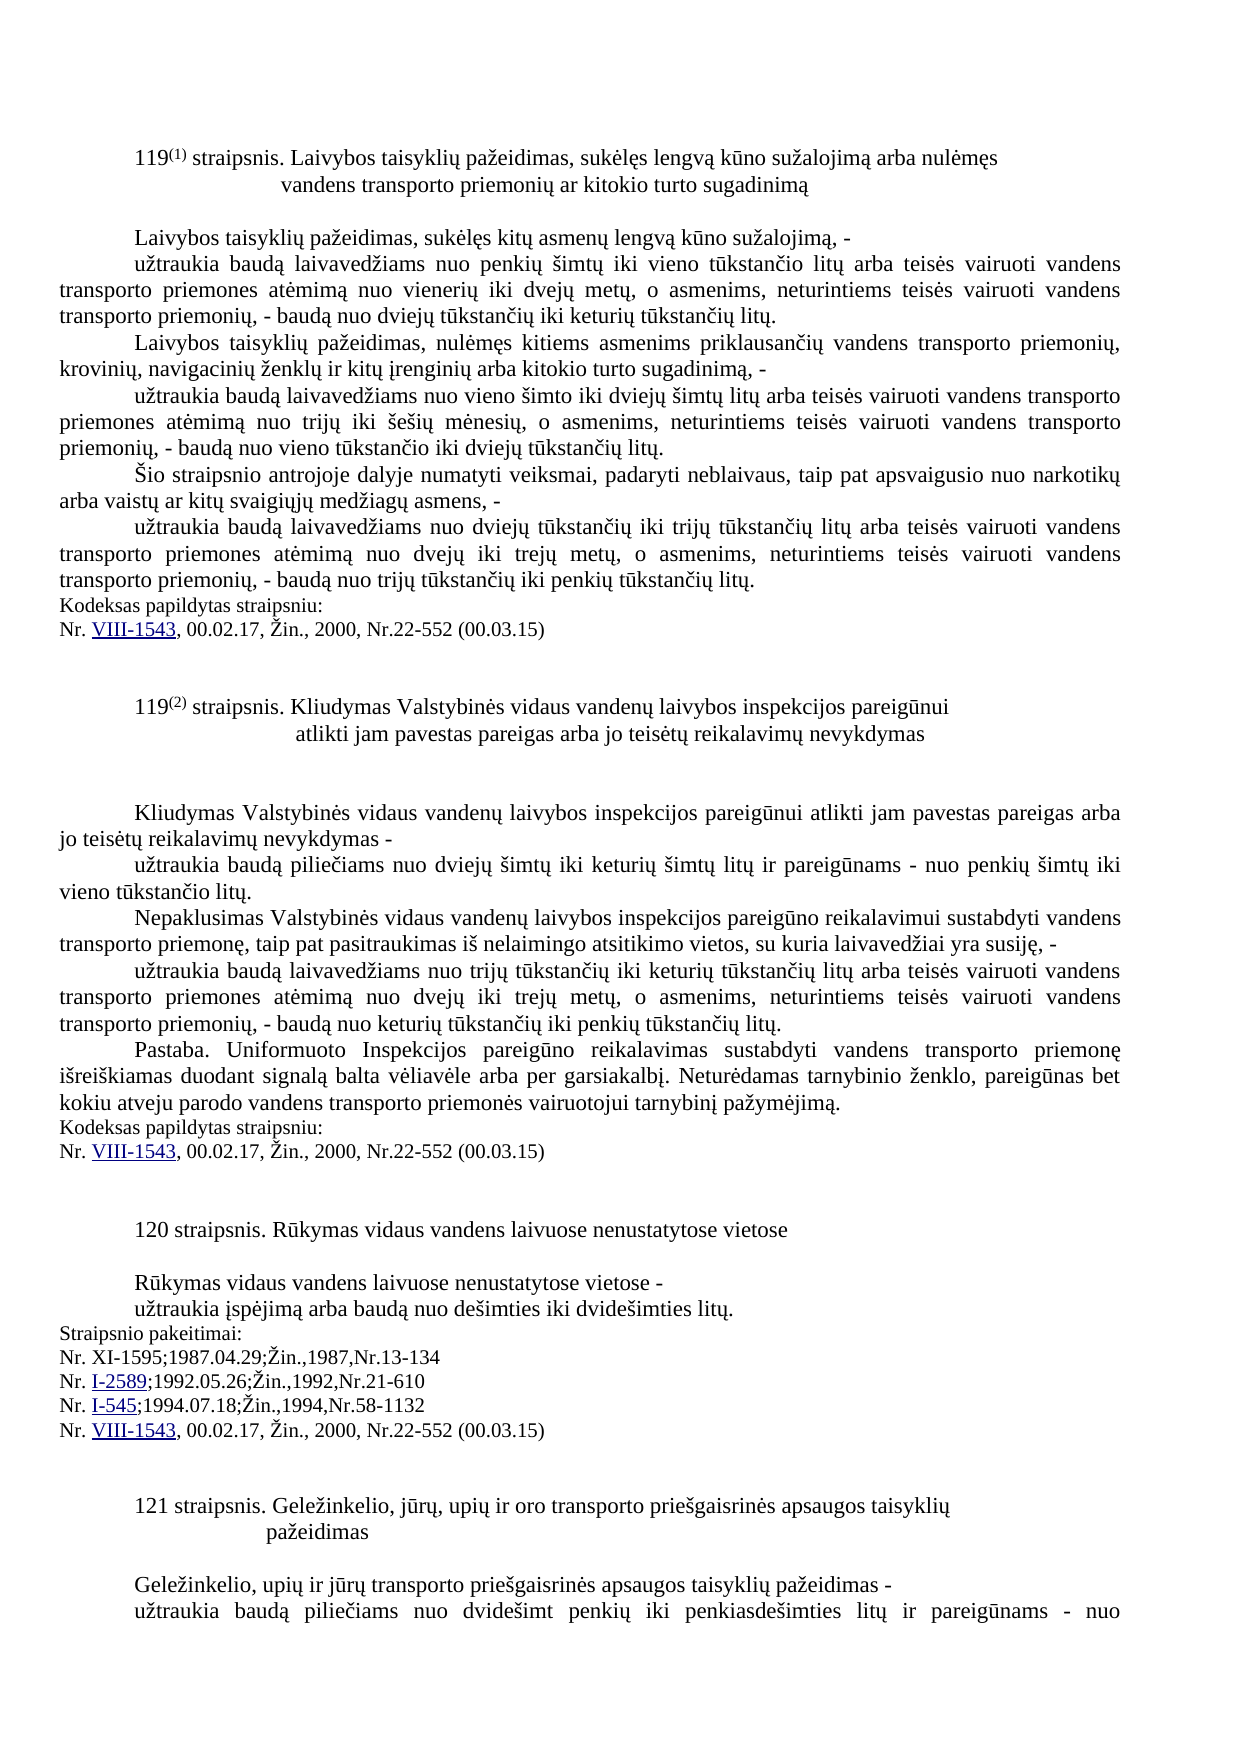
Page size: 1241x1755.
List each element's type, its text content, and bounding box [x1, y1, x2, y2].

text Šio straipsnio antrojoje dalyje numatyti veiksmai, padaryti neblaivaus, taip pat apsvaigusio nuo narkotikų arba vaistų ar kitų svaigiųjų medžiagų asmens, - [59, 461, 1122, 513]
text užtraukia baudą laivavedžiams nuo trijų tūkstančių iki keturių tūkstančių litų arba teisės vairuoti vandens transporto priemones atėmimą nuo dvejų iki trejų metų, o asmenims, neturintiems teisės vairuoti vandens transporto priemonių, - baudą nuo keturių tūkstančių iki penkių tūkstančių litų. [59, 957, 1122, 1036]
text Pastaba. Uniformuoto Inspekcijos pareigūno reikalavimas sustabdyti vandens transporto priemonę išreiškiamas duodant signalą balta vėliavėle arba per garsiakalbį. Neturėdamas tarnybinio ženklo, pareigūnas bet kokiu atveju parodo vandens transporto priemonės vairuotojui tarnybinį pažymėjimą. [59, 1036, 1122, 1115]
text pažeidimas [266, 1518, 1122, 1545]
text Straipsnio pakeitimai: [59, 1321, 1122, 1345]
text užtraukia baudą laivavedžiams nuo vieno šimto iki dviejų šimtų litų arba teisės vairuoti vandens transporto priemones atėmimą nuo trijų iki šešių mėnesių, o asmenims, neturintiems teisės vairuoti vandens transporto priemonių, - baudą nuo vieno tūkstančio iki dviejų tūkstančių litų. [59, 382, 1122, 461]
text Nr. XI-1595;1987.04.29;Žin.,1987,Nr.13-134 [59, 1345, 1122, 1369]
text 119(1) straipsnis. Laivybos taisyklių pažeidimas, sukėlęs lengvą kūno sužalojimą arba nulėmęs [134, 144, 1122, 171]
text užtraukia baudą laivavedžiams nuo penkių šimtų iki vieno tūkstančio litų arba teisės vairuoti vandens transporto priemones atėmimą nuo vienerių iki dvejų metų, o asmenims, neturintiems teisės vairuoti vandens transporto priemonių, - baudą nuo dviejų tūkstančių iki keturių tūkstančių litų. [59, 250, 1122, 329]
text vandens transporto priemonių ar kitokio turto sugadinimą [281, 171, 1122, 197]
text Nepaklusimas Valstybinės vidaus vandenų laivybos inspekcijos pareigūno reikalavimui sustabdyti vandens transporto priemonę, taip pat pasitraukimas iš nelaimingo atsitikimo vietos, su kuria laivavedžiai yra susiję, - [59, 904, 1122, 957]
text 120 straipsnis. Rūkymas vidaus vandens laivuose nenustatytose vietose [59, 1216, 1122, 1242]
text Geležinkelio, upių ir jūrų transporto priešgaisrinės apsaugos taisyklių pažeidimas - [59, 1571, 1122, 1597]
text 121 straipsnis. Geležinkelio, jūrų, upių ir oro transporto priešgaisrinės apsaugos taisyklių [134, 1492, 1122, 1518]
text Kliudymas Valstybinės vidaus vandenų laivybos inspekcijos pareigūnui atlikti jam pavestas pareigas arba jo teisėtų reikalavimų nevykdymas - [59, 799, 1122, 851]
text Laivybos taisyklių pažeidimas, sukėlęs kitų asmenų lengvą kūno sužalojimą, - [59, 223, 1122, 250]
text Nr. I-2589;1992.05.26;Žin.,1992,Nr.21-610 [59, 1369, 1122, 1393]
text užtraukia įspėjimą arba baudą nuo dešimties iki dvidešimties litų. [59, 1295, 1122, 1321]
text atlikti jam pavestas pareigas arba jo teisėtų reikalavimų nevykdymas [295, 720, 1122, 746]
text Kodeksas papildytas straipsniu: [59, 1115, 1122, 1139]
text užtraukia baudą piliečiams nuo dvidešimt penkių iki penkiasdešimties litų ir pareigūnams - nuo [59, 1597, 1122, 1624]
text Kodeksas papildytas straipsniu: [59, 592, 1122, 617]
text Nr. VIII-1543, 00.02.17, Žin., 2000, Nr.22-552 (00.03.15) [59, 1139, 1122, 1163]
text Laivybos taisyklių pažeidimas, nulėmęs kitiems asmenims priklausančių vandens transporto priemonių, krovinių, navigacinių ženklų ir kitų įrenginių arba kitokio turto sugadinimą, - [59, 329, 1122, 382]
text 119(2) straipsnis. Kliudymas Valstybinės vidaus vandenų laivybos inspekcijos pareigūnui [134, 693, 1122, 720]
text Rūkymas vidaus vandens laivuose nenustatytose vietose - [59, 1268, 1122, 1295]
text Nr. VIII-1543, 00.02.17, Žin., 2000, Nr.22-552 (00.03.15) [59, 1417, 1122, 1442]
text Nr. I-545;1994.07.18;Žin.,1994,Nr.58-1132 [59, 1393, 1122, 1417]
text užtraukia baudą piliečiams nuo dviejų šimtų iki keturių šimtų litų ir pareigūnams - nuo penkių šimtų iki vieno tūkstančio litų. [59, 851, 1122, 904]
text Nr. VIII-1543, 00.02.17, Žin., 2000, Nr.22-552 (00.03.15) [59, 617, 1122, 641]
text užtraukia baudą laivavedžiams nuo dviejų tūkstančių iki trijų tūkstančių litų arba teisės vairuoti vandens transporto priemones atėmimą nuo dvejų iki trejų metų, o asmenims, neturintiems teisės vairuoti vandens transporto priemonių, - baudą nuo trijų tūkstančių iki penkių tūkstančių litų. [59, 513, 1122, 592]
